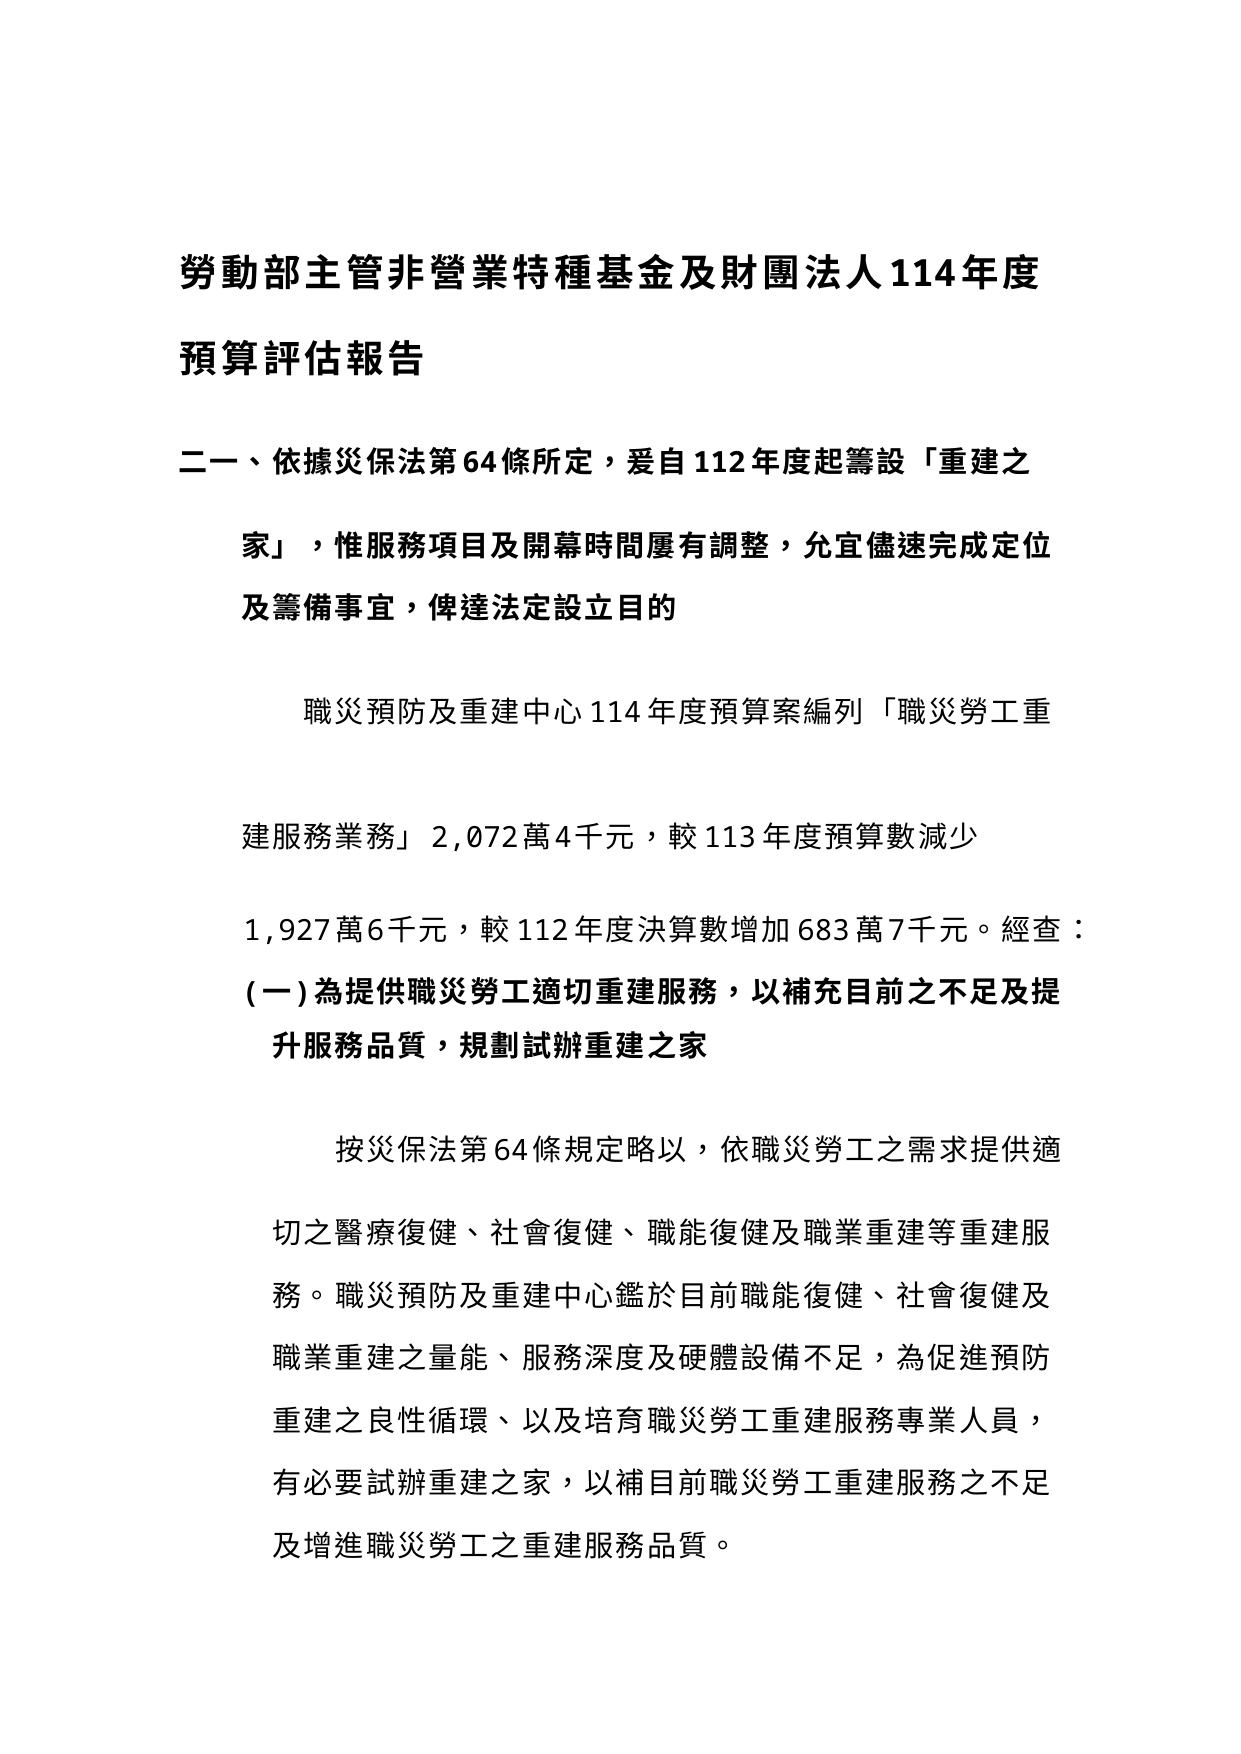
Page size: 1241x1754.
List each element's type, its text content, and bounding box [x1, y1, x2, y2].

text 勞動部主管非營業特種基金及財團法人114年度預算評估報告 [177, 189, 1063, 377]
text 二一、依據災保法第64條所定，爰自112年度起籌設「重建之家」，惟服務項目及開幕時間屢有調整，允宜儘速完成定位及籌備事宜，俾達法定設立目的 [177, 377, 1063, 627]
text 職災預防及重建中心114年度預算案編列「職災勞工重建服務業務」2,072萬4千元，較113年度預算數減少1,927萬6千元，較112年度決算數增加683萬7千元。經查： [236, 627, 1063, 939]
text (一)為提供職災勞工適切重建服務，以補充目前之不足及提升服務品質，規劃試辦重建之家 [236, 939, 1063, 1064]
text 按災保法第64條規定略以，依職災勞工之需求提供適切之醫療復健、社會復健、職能復健及職業重建等重建服務。職災預防及重建中心鑑於目前職能復健、社會復健及職業重建之量能、服務深度及硬體設備不足，為促進預防重建之良性循環、以及培育職災勞工重建服務專業人員，有必要試辦重建之家，以補目前職災勞工重建服務之不足及增進職災勞工之重建服務品質。 [266, 1064, 1063, 1564]
